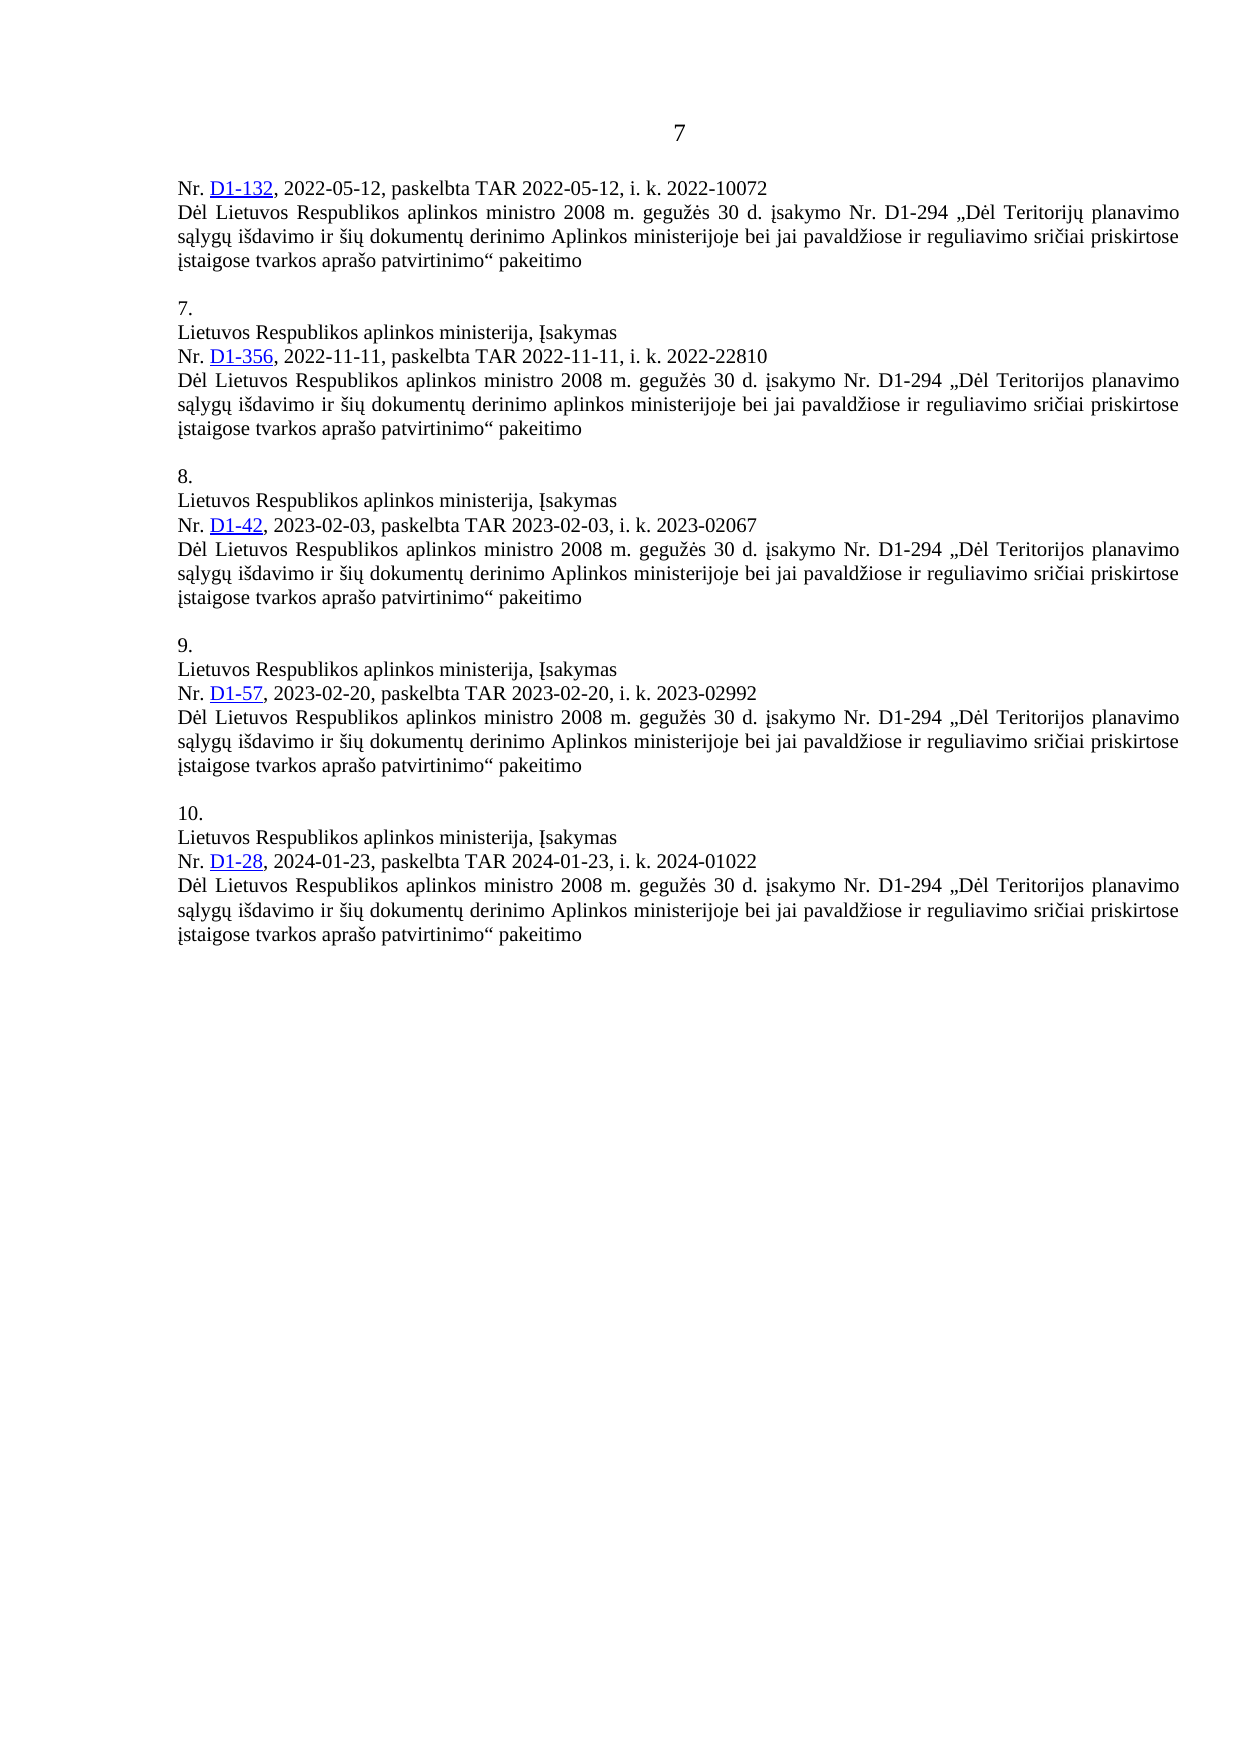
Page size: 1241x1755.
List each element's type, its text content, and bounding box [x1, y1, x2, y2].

text Dėl Lietuvos Respublikos aplinkos ministro 2008 m. gegužės 30 d. įsakymo Nr. D1-294 „Dėl Teritorijos planavimo sąlygų išdavimo ir šių dokumentų derinimo Aplinkos ministerijoje bei jai pavaldžiose ir reguliavimo sričiai priskirtose įstaigose tvarkos aprašo patvirtinimo“ pakeitimo [177, 705, 1181, 777]
text Nr. D1-57, 2023-02-20, paskelbta TAR 2023-02-20, i. k. 2023-02992 [177, 681, 1181, 705]
text Nr. D1-42, 2023-02-03, paskelbta TAR 2023-02-03, i. k. 2023-02067 [177, 512, 1181, 537]
text Lietuvos Respublikos aplinkos ministerija, Įsakymas [177, 488, 1181, 512]
text Dėl Lietuvos Respublikos aplinkos ministro 2008 m. gegužės 30 d. įsakymo Nr. D1-294 „Dėl Teritorijos planavimo sąlygų išdavimo ir šių dokumentų derinimo aplinkos ministerijoje bei jai pavaldžiose ir reguliavimo sričiai priskirtose įstaigose tvarkos aprašo patvirtinimo“ pakeitimo [177, 368, 1181, 440]
text Lietuvos Respublikos aplinkos ministerija, Įsakymas [177, 657, 1181, 681]
text 7. [177, 296, 1181, 320]
text Dėl Lietuvos Respublikos aplinkos ministro 2008 m. gegužės 30 d. įsakymo Nr. D1-294 „Dėl Teritorijos planavimo sąlygų išdavimo ir šių dokumentų derinimo Aplinkos ministerijoje bei jai pavaldžiose ir reguliavimo sričiai priskirtose įstaigose tvarkos aprašo patvirtinimo“ pakeitimo [177, 537, 1181, 609]
text 10. [177, 801, 1181, 825]
text 9. [177, 633, 1181, 657]
text Lietuvos Respublikos aplinkos ministerija, Įsakymas [177, 825, 1181, 849]
text 8. [177, 464, 1181, 488]
text Dėl Lietuvos Respublikos aplinkos ministro 2008 m. gegužės 30 d. įsakymo Nr. D1-294 „Dėl Teritorijų planavimo sąlygų išdavimo ir šių dokumentų derinimo Aplinkos ministerijoje bei jai pavaldžiose ir reguliavimo sričiai priskirtose įstaigose tvarkos aprašo patvirtinimo“ pakeitimo [177, 200, 1181, 272]
text Dėl Lietuvos Respublikos aplinkos ministro 2008 m. gegužės 30 d. įsakymo Nr. D1-294 „Dėl Teritorijos planavimo sąlygų išdavimo ir šių dokumentų derinimo Aplinkos ministerijoje bei jai pavaldžiose ir reguliavimo sričiai priskirtose įstaigose tvarkos aprašo patvirtinimo“ pakeitimo [177, 873, 1181, 946]
text Nr. D1-356, 2022-11-11, paskelbta TAR 2022-11-11, i. k. 2022-22810 [177, 344, 1181, 368]
text Lietuvos Respublikos aplinkos ministerija, Įsakymas [177, 320, 1181, 344]
text Nr. D1-132, 2022-05-12, paskelbta TAR 2022-05-12, i. k. 2022-10072 [177, 176, 1181, 200]
text Nr. D1-28, 2024-01-23, paskelbta TAR 2024-01-23, i. k. 2024-01022 [177, 849, 1181, 873]
